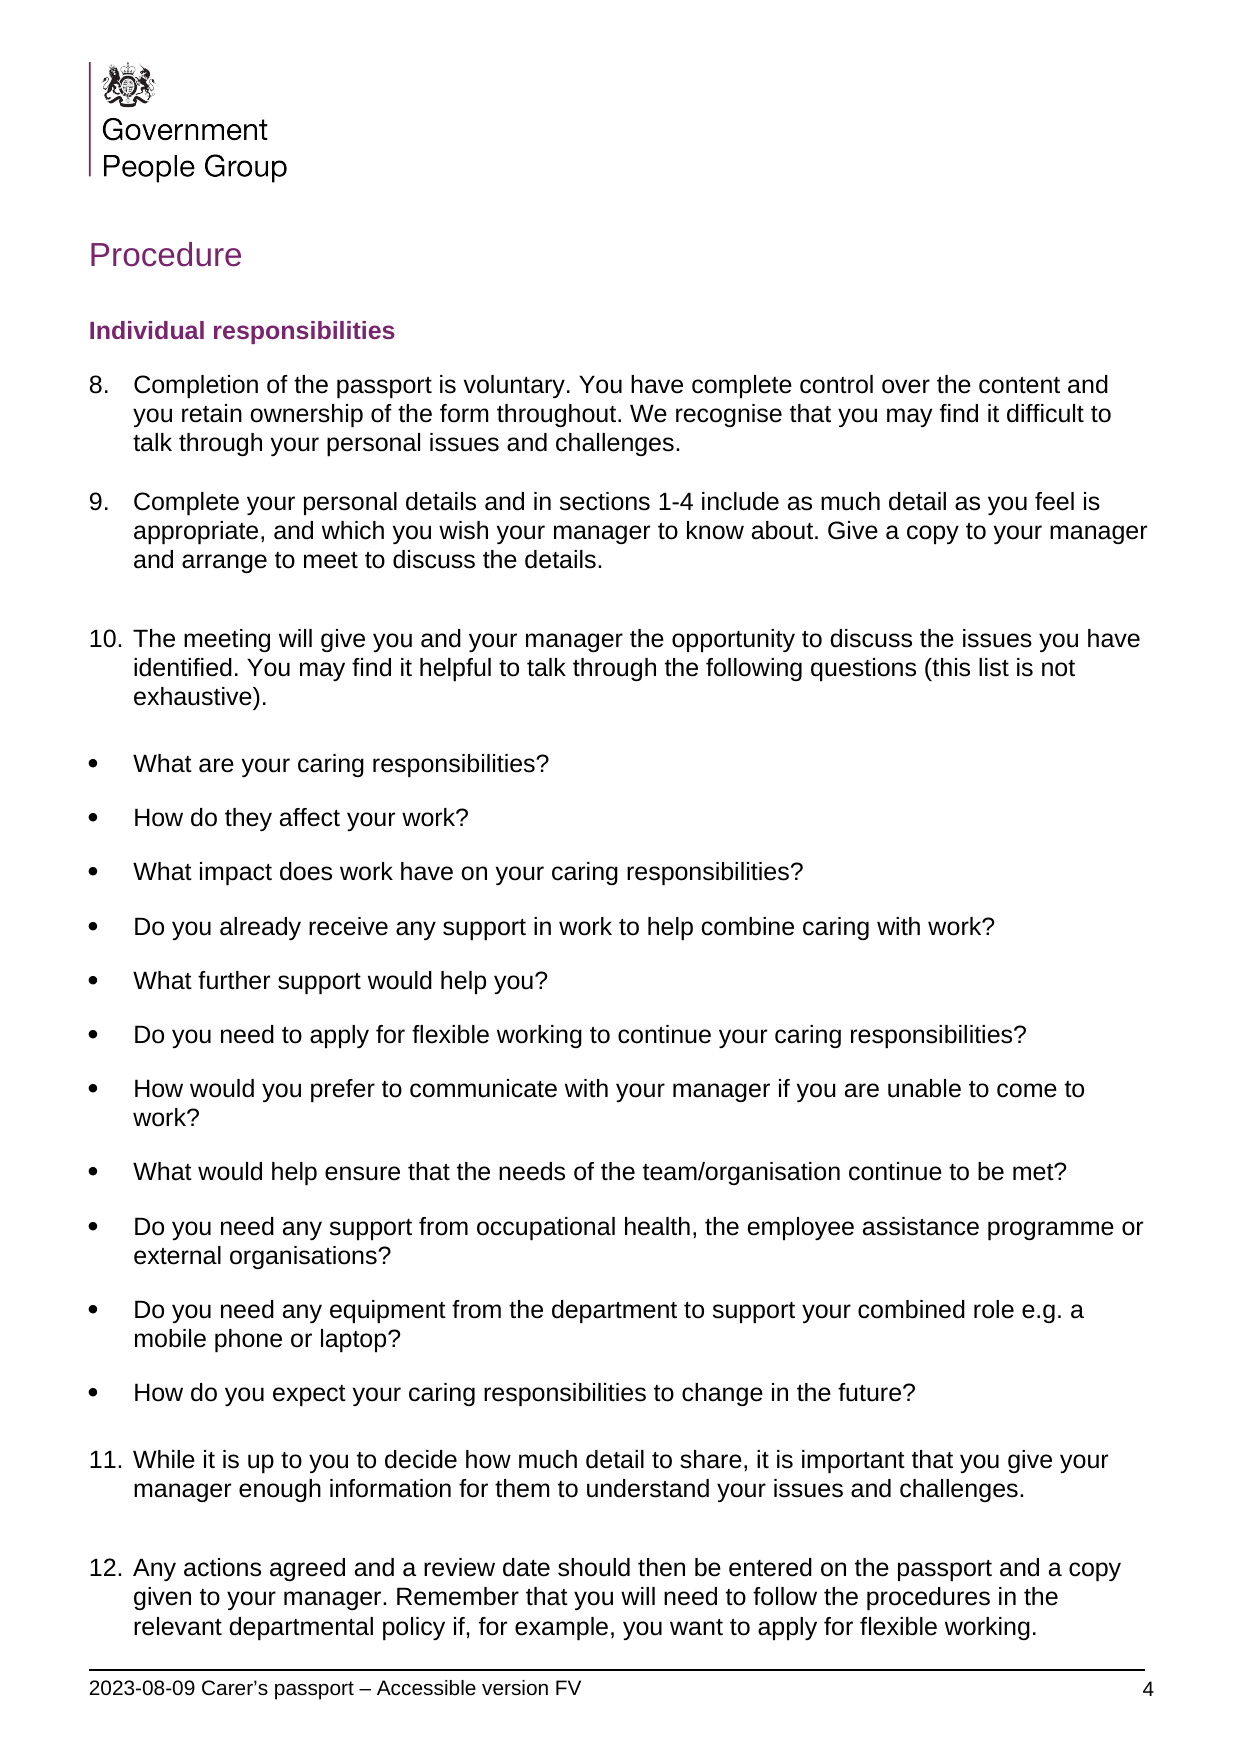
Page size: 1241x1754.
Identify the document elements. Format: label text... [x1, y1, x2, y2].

subtitle Procedure [89, 235, 1152, 274]
list How do they affect your work? [89, 803, 1152, 832]
list What impact does work have on your caring responsibilities? [89, 857, 1152, 887]
list What would help ensure that the needs of the team/organisation continue to be met? [89, 1157, 1152, 1187]
list The meeting will give you and your manager the opportunity to discuss the issues you have identified. You may find it helpful to talk through the following questions (this list is not exhaustive). [89, 624, 1152, 712]
subtitle Individual responsibilities [89, 316, 1152, 345]
list Complete your personal details and in sections 1-4 include as much detail as you feel is appropriate, and which you wish your manager to know about. Give a copy to your manager and arrange to meet to discuss the details. [89, 487, 1152, 574]
list How do you expect your caring responsibilities to change in the future? [89, 1378, 1152, 1407]
list What further support would help you? [89, 966, 1152, 995]
list Do you already receive any support in work to help combine caring with work? [89, 912, 1152, 941]
list While it is up to you to decide how much detail to share, it is important that you give your manager enough information for them to understand your issues and challenges. [89, 1445, 1152, 1503]
list What are your caring responsibilities? [89, 749, 1152, 778]
list Completion of the passport is voluntary. You have complete control over the content and you retain ownership of the form throughout. We recognise that you may find it difficult to talk through your personal issues and challenges. [89, 370, 1152, 457]
list Any actions agreed and a review date should then be entered on the passport and a copy given to your manager. Remember that you will need to follow the procedures in the relevant departmental policy if, for example, you want to apply for flexible working. [89, 1553, 1152, 1641]
list Do you need any support from occupational health, the employee assistance programme or external organisations? [89, 1212, 1152, 1270]
list How would you prefer to communicate with your manager if you are unable to come to work? [89, 1074, 1152, 1132]
list Do you need any equipment from the department to support your combined role e.g. a mobile phone or laptop? [89, 1295, 1152, 1353]
list Do you need to apply for flexible working to continue your caring responsibilities? [89, 1020, 1152, 1049]
